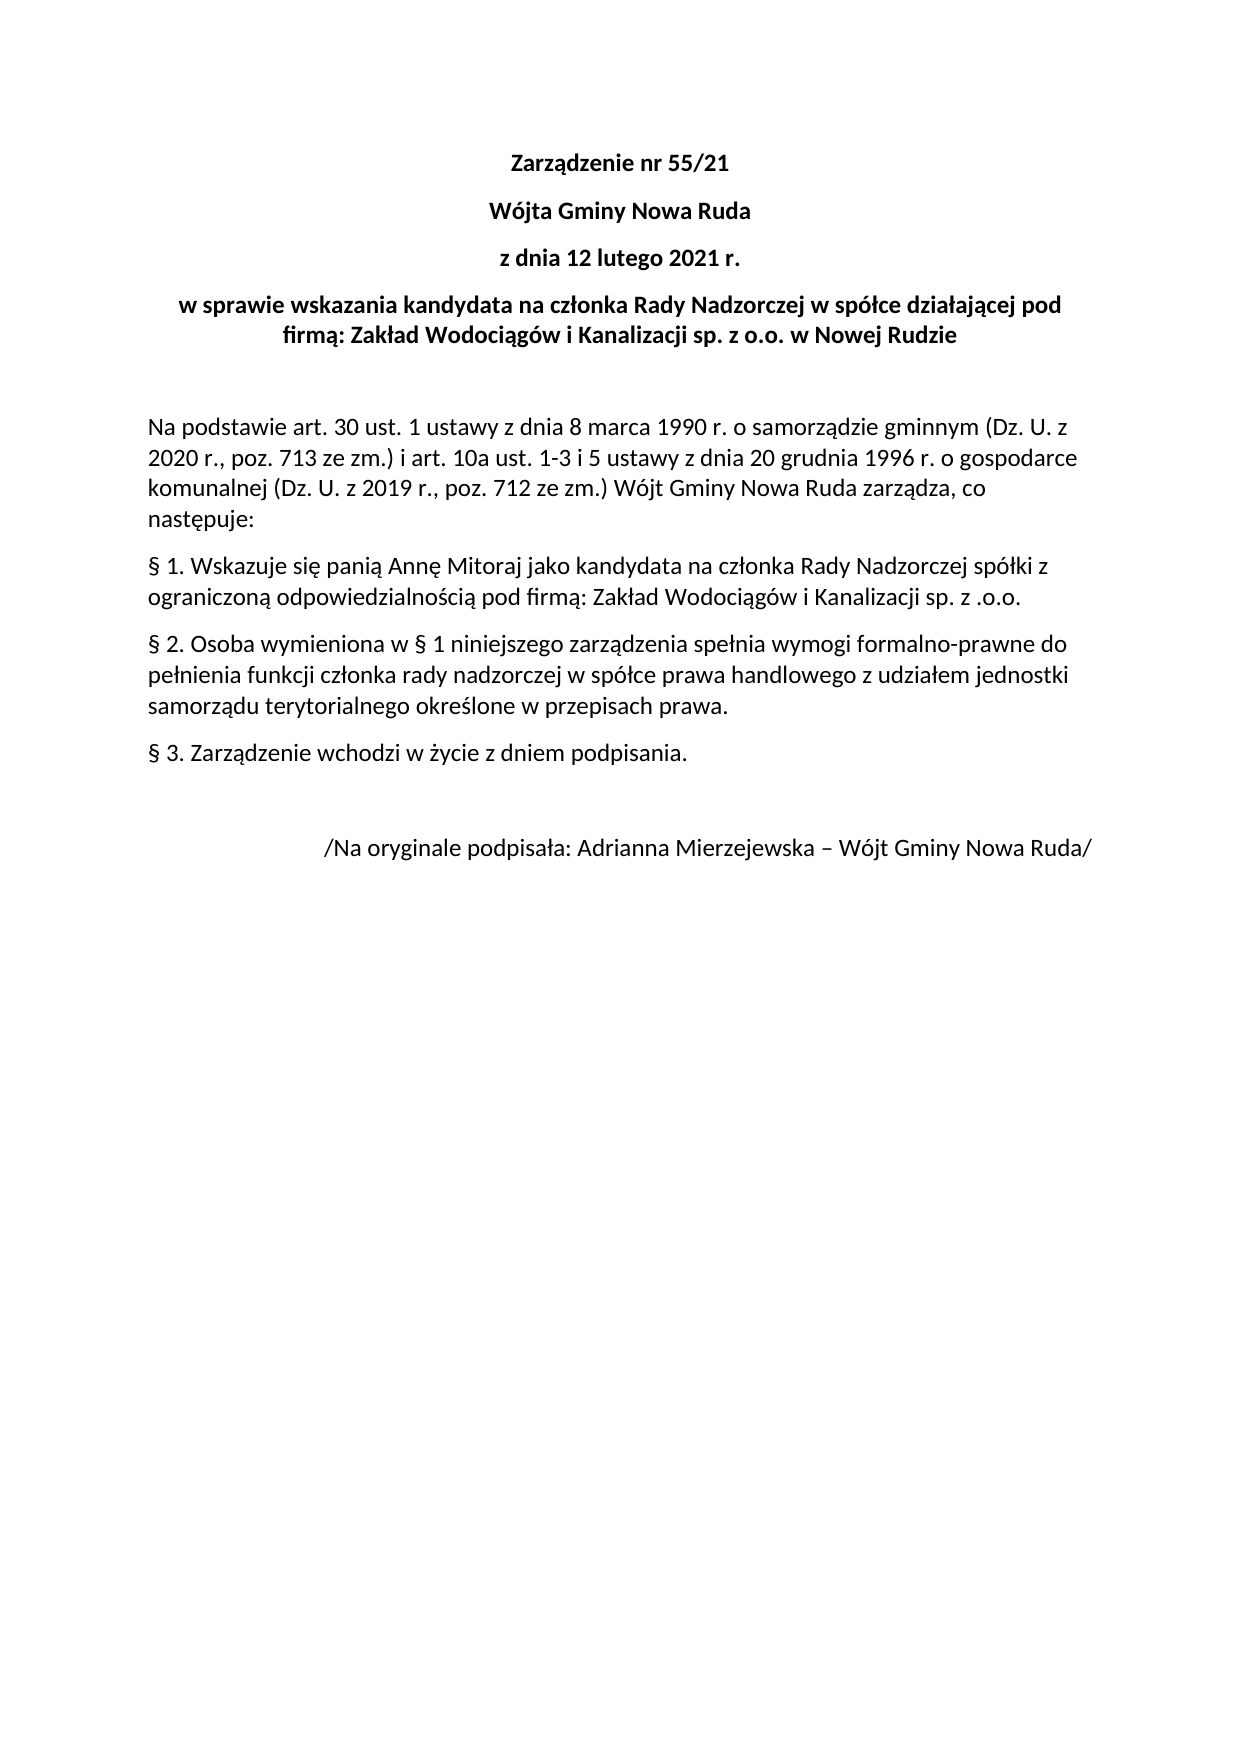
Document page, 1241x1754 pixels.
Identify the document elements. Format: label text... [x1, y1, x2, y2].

text § 3. Zarządzenie wchodzi w życie z dniem podpisania. [148, 737, 1093, 768]
text § 1. Wskazuje się panią Annę Mitoraj jako kandydata na członka Rady Nadzorczej spółki z ograniczoną odpowiedzialnością pod firmą: Zakład Wodociągów i Kanalizacji sp. z .o.o. [148, 550, 1093, 612]
text /Na oryginale podpisała: Adrianna Mierzejewska – Wójt Gminy Nowa Ruda/ [148, 832, 1093, 863]
text w sprawie wskazania kandydata na członka Rady Nadzorczej w spółce działającej pod firmą: Zakład Wodociągów i Kanalizacji sp. z o.o. w Nowej Rudzie [148, 289, 1093, 350]
text Zarządzenie nr 55/21 [148, 148, 1093, 178]
text § 2. Osoba wymieniona w § 1 niniejszego zarządzenia spełnia wymogi formalno-prawne do pełnienia funkcji członka rady nadzorczej w spółce prawa handlowego z udziałem jednostki samorządu terytorialnego określone w przepisach prawa. [148, 628, 1093, 720]
text Na podstawie art. 30 ust. 1 ustawy z dnia 8 marca 1990 r. o samorządzie gminnym (Dz. U. z 2020 r., poz. 713 ze zm.) i art. 10a ust. 1-3 i 5 ustawy z dnia 20 grudnia 1996 r. o gospodarce komunalnej (Dz. U. z 2019 r., poz. 712 ze zm.) Wójt Gminy Nowa Ruda zarządza, co następuje: [148, 412, 1093, 534]
text Wójta Gminy Nowa Ruda [148, 195, 1093, 225]
text z dnia 12 lutego 2021 r. [148, 242, 1093, 272]
